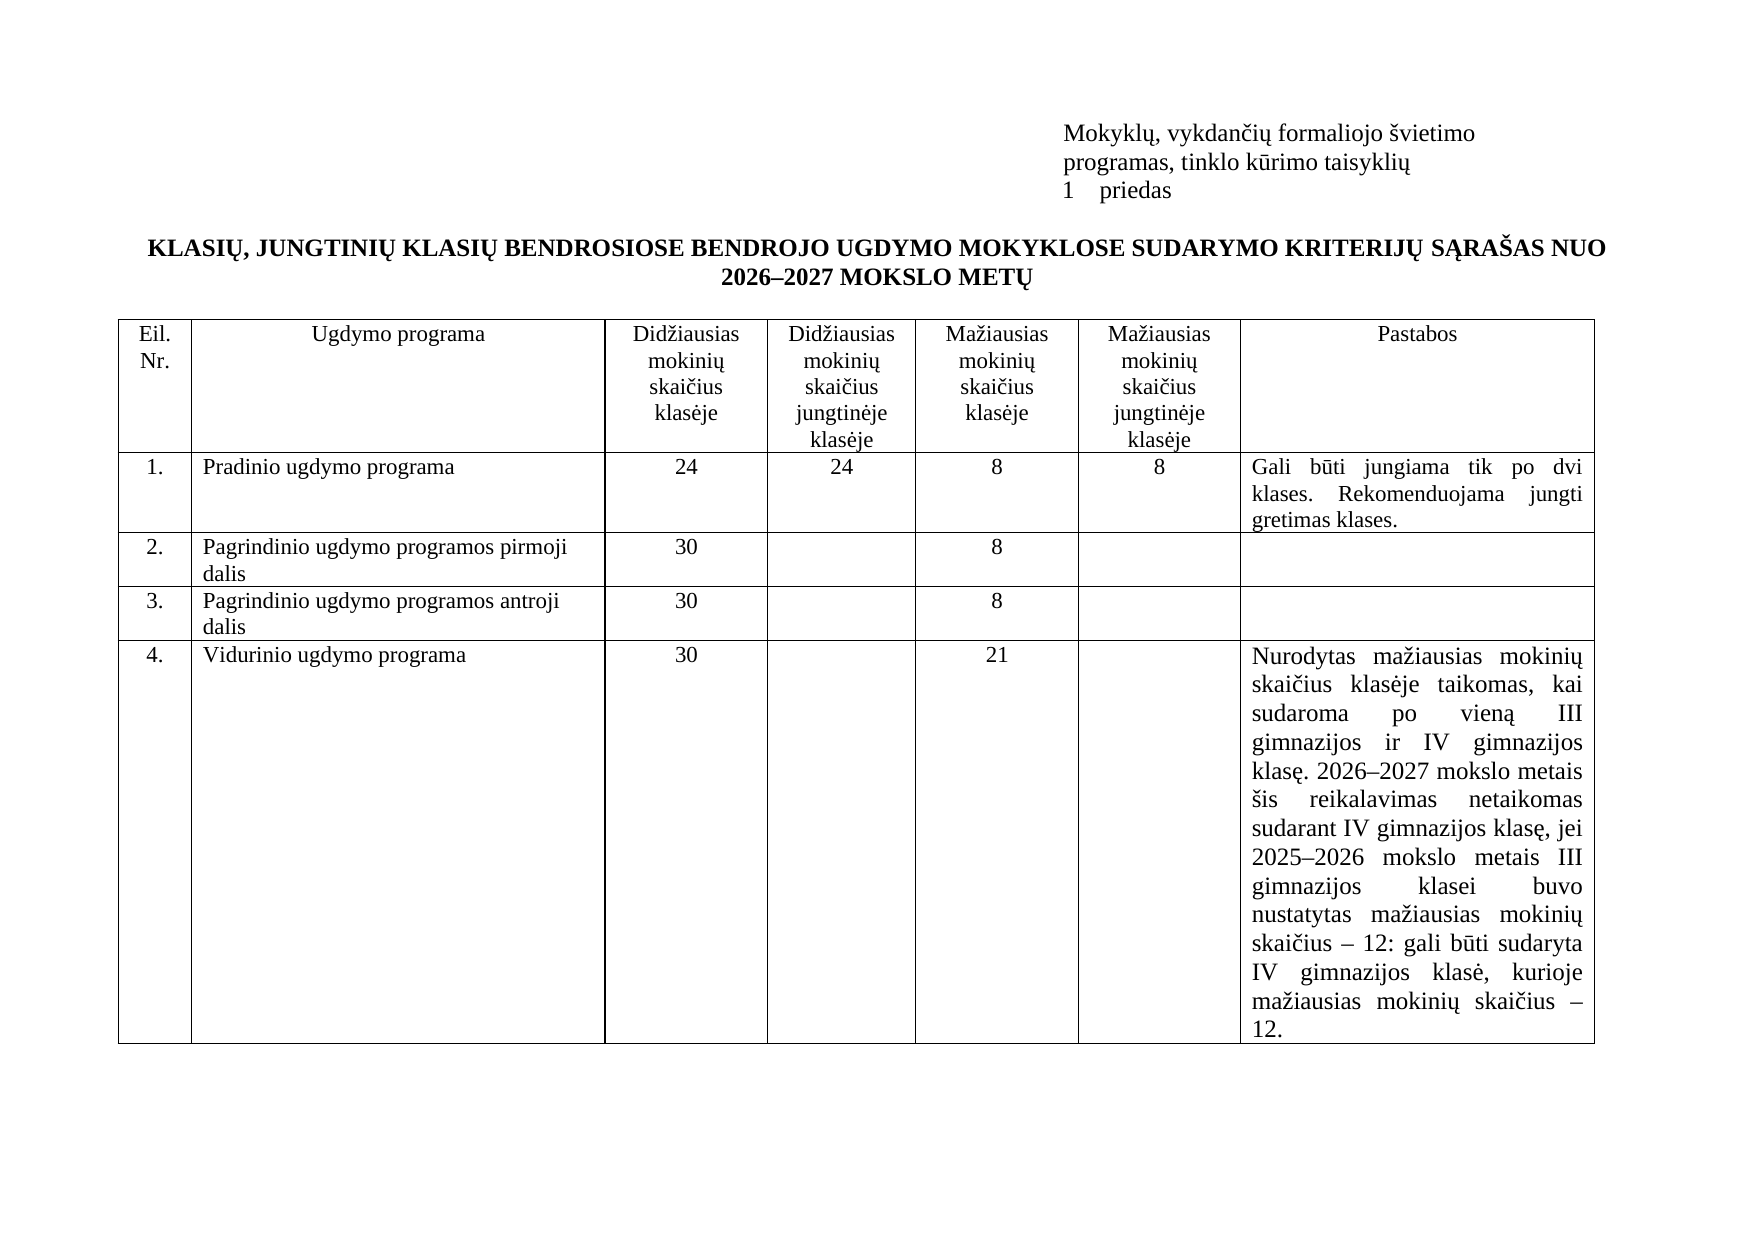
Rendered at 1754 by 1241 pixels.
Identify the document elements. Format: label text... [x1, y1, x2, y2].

table_cell Pagrindinio ugdymo programos pirmoji dalis [192, 533, 604, 586]
table_cell 4. [119, 641, 191, 1043]
table_header Ugdymo programa [192, 320, 604, 452]
table_cell 21 [916, 641, 1078, 1043]
table_header Eil. Nr. [119, 320, 191, 452]
table_header Pastabos [1241, 320, 1594, 452]
table_cell [1079, 587, 1240, 640]
table_cell 1. [119, 453, 191, 532]
table_cell Gali būti jungiama tik po dvi klases. Rekomenduojama jungti gretimas klases. [1241, 453, 1594, 532]
table_cell [1079, 533, 1240, 586]
table_cell 8 [916, 453, 1078, 532]
table_cell [768, 587, 915, 640]
table_cell 24 [606, 453, 767, 532]
table_header Mažiausias mokinių skaičius klasėje [916, 320, 1078, 452]
table_cell 8 [916, 587, 1078, 640]
text 1 priedas [1062, 176, 1636, 204]
table_cell 30 [606, 533, 767, 586]
table_header Mažiausias mokinių skaičius jungtinėje klasėje [1079, 320, 1240, 452]
table_cell [768, 641, 915, 1043]
table_cell [1241, 587, 1594, 640]
table_cell Nurodytas mažiausias mokinių skaičius klasėje taikomas, kai sudaroma po vieną III gimnazijos ir IV gimnazijos klasę. 2026–2027 mokslo metais šis reikalavimas netaikomas sudarant IV gimnazijos klasę, jei 2025–2026 mokslo metais III gimnazijos klasei buvo nustatytas mažiausias mokinių skaičius – 12: gali būti sudaryta IV gimnazijos klasė, kurioje mažiausias mokinių skaičius – 12. [1241, 641, 1594, 1043]
table_cell Pradinio ugdymo programa [192, 453, 604, 532]
table_cell 3. [119, 587, 191, 640]
table_cell [1241, 533, 1594, 586]
text programas, tinklo kūrimo taisyklių [1063, 147, 1636, 176]
table_cell Vidurinio ugdymo programa [192, 641, 604, 1043]
table_cell [1079, 641, 1240, 1043]
table_cell [768, 533, 915, 586]
text KLASIŲ, JUNGTINIŲ KLASIŲ BENDROSIOSE BENDROJO UGDYMO MOKYKLOSE SUDARYMO KRITERIJŲ sąrašas NUO 2026–2027 moKSlo metų [118, 233, 1636, 291]
table_cell 8 [1079, 453, 1240, 532]
text Mokyklų, vykdančių formaliojo švietimo [1063, 118, 1636, 147]
table_cell 24 [768, 453, 915, 532]
table_cell 30 [606, 641, 767, 1043]
table_cell 30 [606, 587, 767, 640]
table_header Didžiausias mokinių skaičius klasėje [606, 320, 767, 452]
table_cell Pagrindinio ugdymo programos antroji dalis [192, 587, 604, 640]
table_cell 2. [119, 533, 191, 586]
table_cell 8 [916, 533, 1078, 586]
table_header Didžiausias mokinių skaičius jungtinėje klasėje [768, 320, 915, 452]
